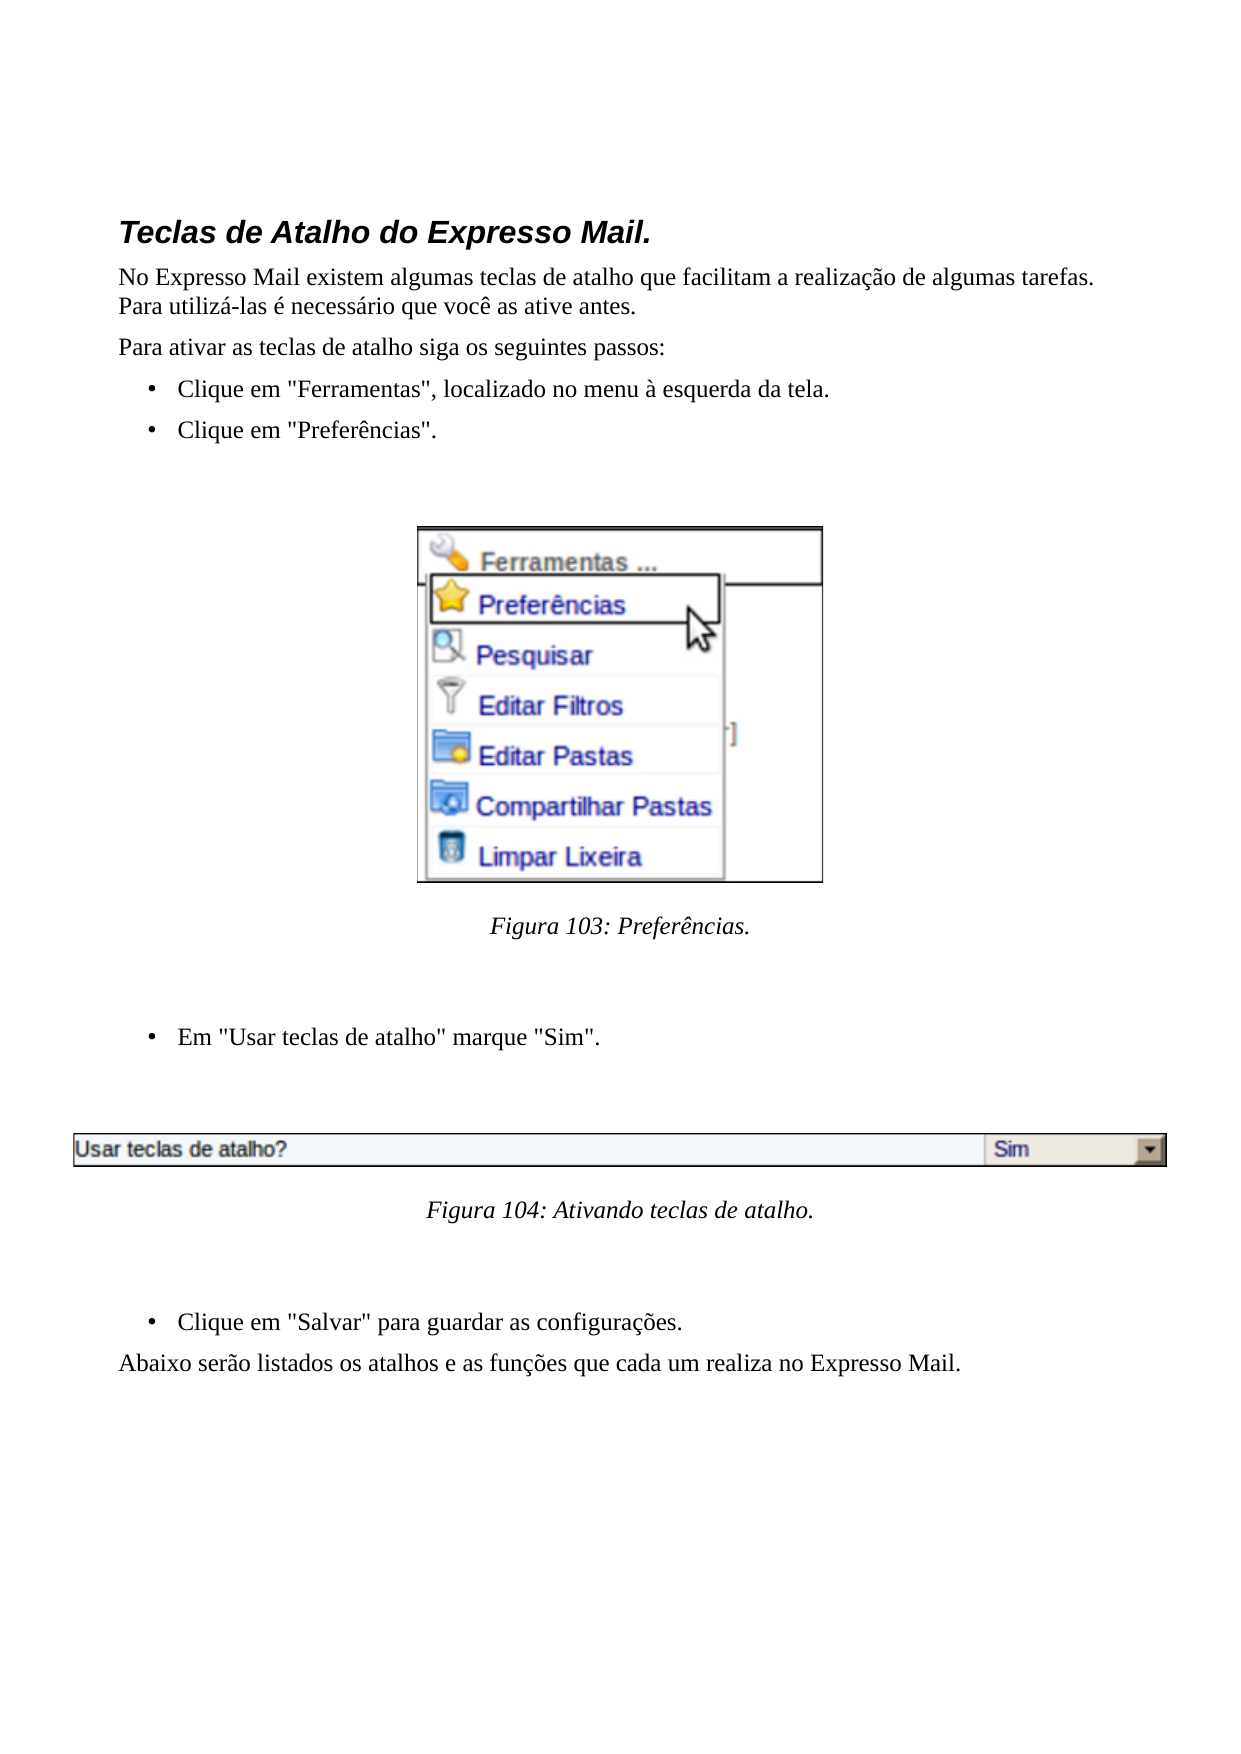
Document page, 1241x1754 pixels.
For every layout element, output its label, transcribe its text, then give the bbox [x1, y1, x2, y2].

text Figura 104: Ativando teclas de atalho. [118, 1167, 1122, 1224]
text Para ativar as teclas de atalho siga os seguintes passos: [118, 332, 1122, 361]
picture [73, 1133, 1167, 1167]
text No Expresso Mail existem algumas teclas de atalho que facilitam a realização de algumas tarefas. Para utilizá-las é necessário que você as ative antes. [118, 262, 1122, 320]
list Em "Usar teclas de atalho" marque "Sim". [148, 1022, 1122, 1051]
text Abaixo serão listados os atalhos e as funções que cada um realiza no Expresso Mail. [118, 1348, 1122, 1377]
subtitle Teclas de Atalho do Expresso Mail. [118, 213, 1122, 250]
list Clique em "Preferências". [148, 415, 1122, 444]
text Figura 103: Preferências. [118, 526, 1122, 940]
picture [417, 526, 824, 883]
list Clique em "Salvar" para guardar as configurações. [148, 1307, 1122, 1335]
list Clique em "Ferramentas", localizado no menu à esquerda da tela. [148, 374, 1122, 402]
